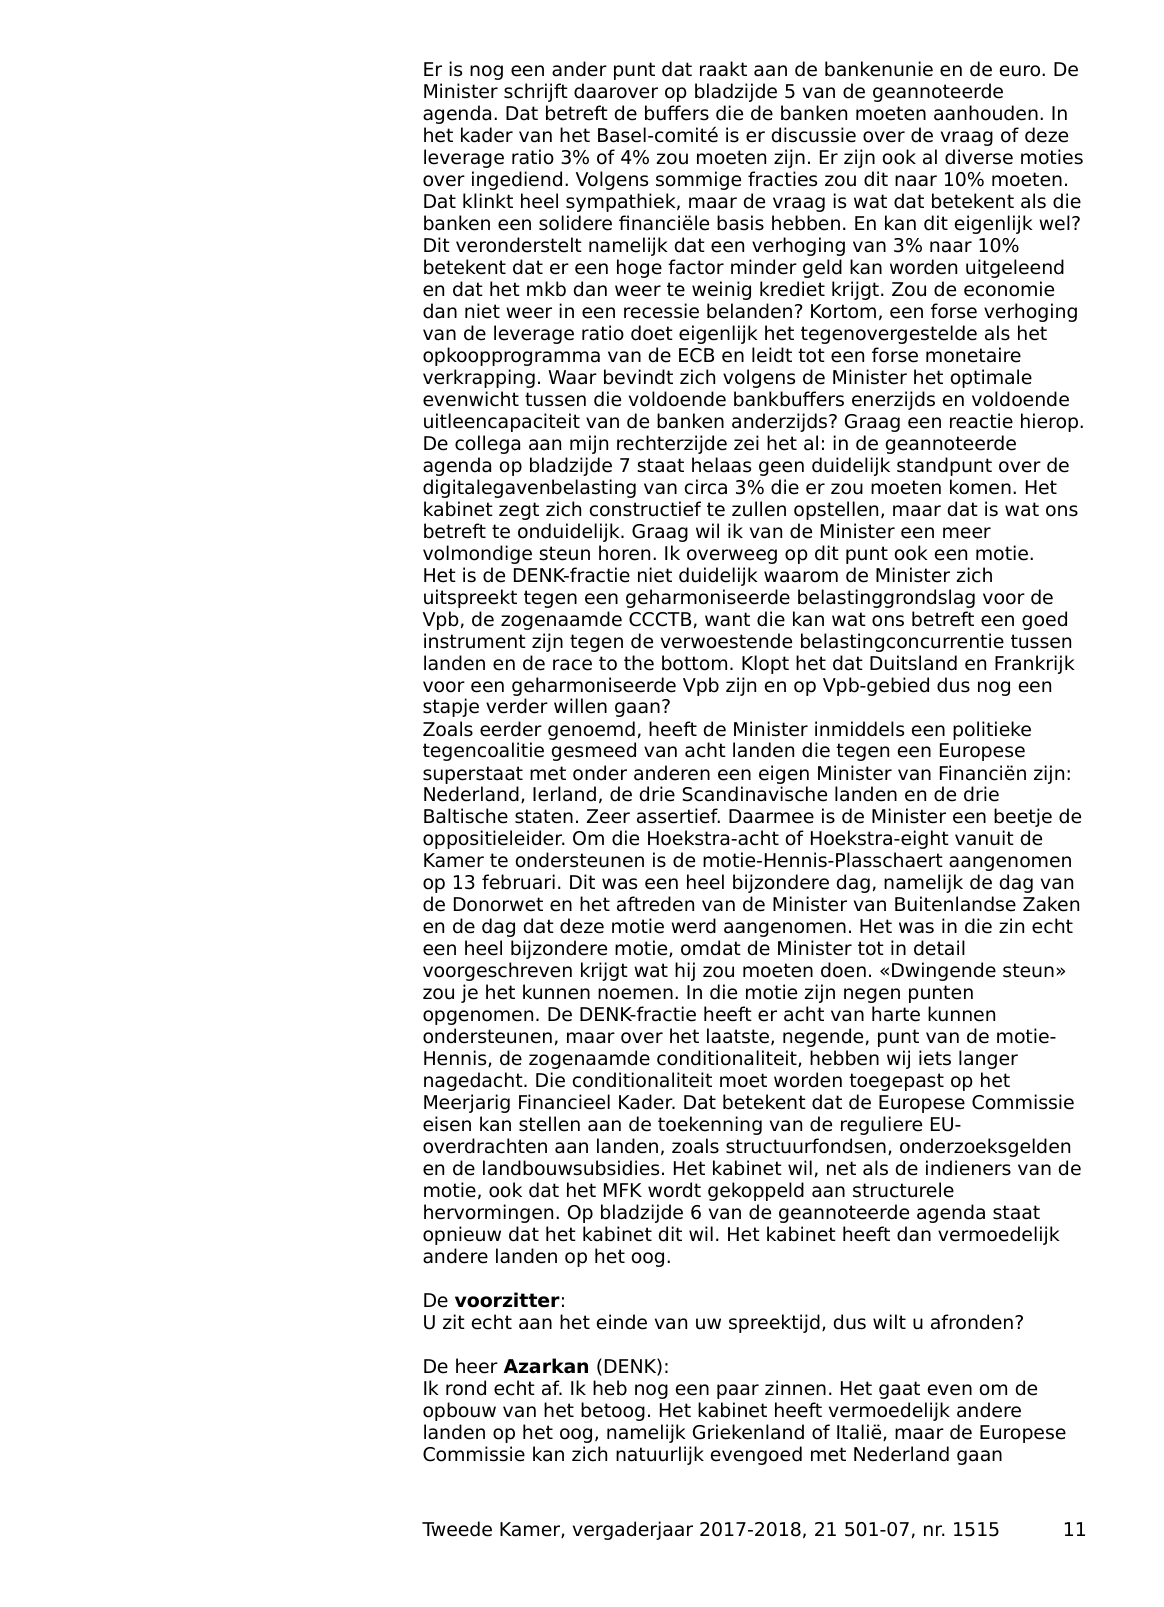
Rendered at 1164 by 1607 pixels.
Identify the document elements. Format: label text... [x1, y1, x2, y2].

text U zit echt aan het einde van uw spreektijd, dus wilt u afronden? [422, 1312, 1087, 1334]
text Ik rond echt af. Ik heb nog een paar zinnen. Het gaat even om de opbouw van het betoog. Het kabinet heeft vermoedelijk andere landen op het oog, namelijk Griekenland of Italië, maar de Europese Commissie kan zich natuurlijk evengoed met Nederland gaan [422, 1378, 1087, 1466]
text De voorzitter: [422, 1290, 1087, 1312]
text De heer Azarkan (DENK): [422, 1356, 1087, 1378]
text Het is de DENK-fractie niet duidelijk waarom de Minister zich uitspreekt tegen een geharmoniseerde belastinggrondslag voor de Vpb, de zogenaamde CCCTB, want die kan wat ons betreft een goed instrument zijn tegen de verwoestende belastingconcurrentie tussen landen en de race to the bottom. Klopt het dat Duitsland en Frankrijk voor een geharmoniseerde Vpb zijn en op Vpb-gebied dus nog een stapje verder willen gaan? [422, 564, 1087, 718]
text Zoals eerder genoemd, heeft de Minister inmiddels een politieke tegencoalitie gesmeed van acht landen die tegen een Europese superstaat met onder anderen een eigen Minister van Financiën zijn: Nederland, Ierland, de drie Scandinavische landen en de drie Baltische staten. Zeer assertief. Daarmee is de Minister een beetje de oppositieleider. Om die Hoekstra-acht of Hoekstra-eight vanuit de Kamer te ondersteunen is de motie-Hennis-Plasschaert aangenomen op 13 februari. Dit was een heel bijzondere dag, namelijk de dag van de Donorwet en het aftreden van de Minister van Buitenlandse Zaken en de dag dat deze motie werd aangenomen. Het was in die zin echt een heel bijzondere motie, omdat de Minister tot in detail voorgeschreven krijgt wat hij zou moeten doen. «Dwingende steun» zou je het kunnen noemen. In die motie zijn negen punten opgenomen. De DENK-fractie heeft er acht van harte kunnen ondersteunen, maar over het laatste, negende, punt van de motie-Hennis, de zogenaamde conditionaliteit, hebben wij iets langer nagedacht. Die conditionaliteit moet worden toegepast op het Meerjarig Financieel Kader. Dat betekent dat de Europese Commissie eisen kan stellen aan de toekenning van de reguliere EU-overdrachten aan landen, zoals structuurfondsen, onderzoeksgelden en de landbouwsubsidies. Het kabinet wil, net als de indieners van de motie, ook dat het MFK wordt gekoppeld aan structurele hervormingen. Op bladzijde 6 van de geannoteerde agenda staat opnieuw dat het kabinet dit wil. Het kabinet heeft dan vermoedelijk andere landen op het oog. [422, 718, 1087, 1268]
text Er is nog een ander punt dat raakt aan de bankenunie en de euro. De Minister schrijft daarover op bladzijde 5 van de geannoteerde agenda. Dat betreft de buffers die de banken moeten aanhouden. In het kader van het Basel-comité is er discussie over de vraag of deze leverage ratio 3% of 4% zou moeten zijn. Er zijn ook al diverse moties over ingediend. Volgens sommige fracties zou dit naar 10% moeten. Dat klinkt heel sympathiek, maar de vraag is wat dat betekent als die banken een solidere financiële basis hebben. En kan dit eigenlijk wel? Dit veronderstelt namelijk dat een verhoging van 3% naar 10% betekent dat er een hoge factor minder geld kan worden uitgeleend en dat het mkb dan weer te weinig krediet krijgt. Zou de economie dan niet weer in een recessie belanden? Kortom, een forse verhoging van de leverage ratio doet eigenlijk het tegenovergestelde als het opkoopprogramma van de ECB en leidt tot een forse monetaire verkrapping. Waar bevindt zich volgens de Minister het optimale evenwicht tussen die voldoende bankbuffers enerzijds en voldoende uitleencapaciteit van de banken anderzijds? Graag een reactie hierop. [422, 59, 1087, 433]
text De collega aan mijn rechterzijde zei het al: in de geannoteerde agenda op bladzijde 7 staat helaas geen duidelijk standpunt over de digitalegavenbelasting van circa 3% die er zou moeten komen. Het kabinet zegt zich constructief te zullen opstellen, maar dat is wat ons betreft te onduidelijk. Graag wil ik van de Minister een meer volmondige steun horen. Ik overweeg op dit punt ook een motie. [422, 433, 1087, 564]
